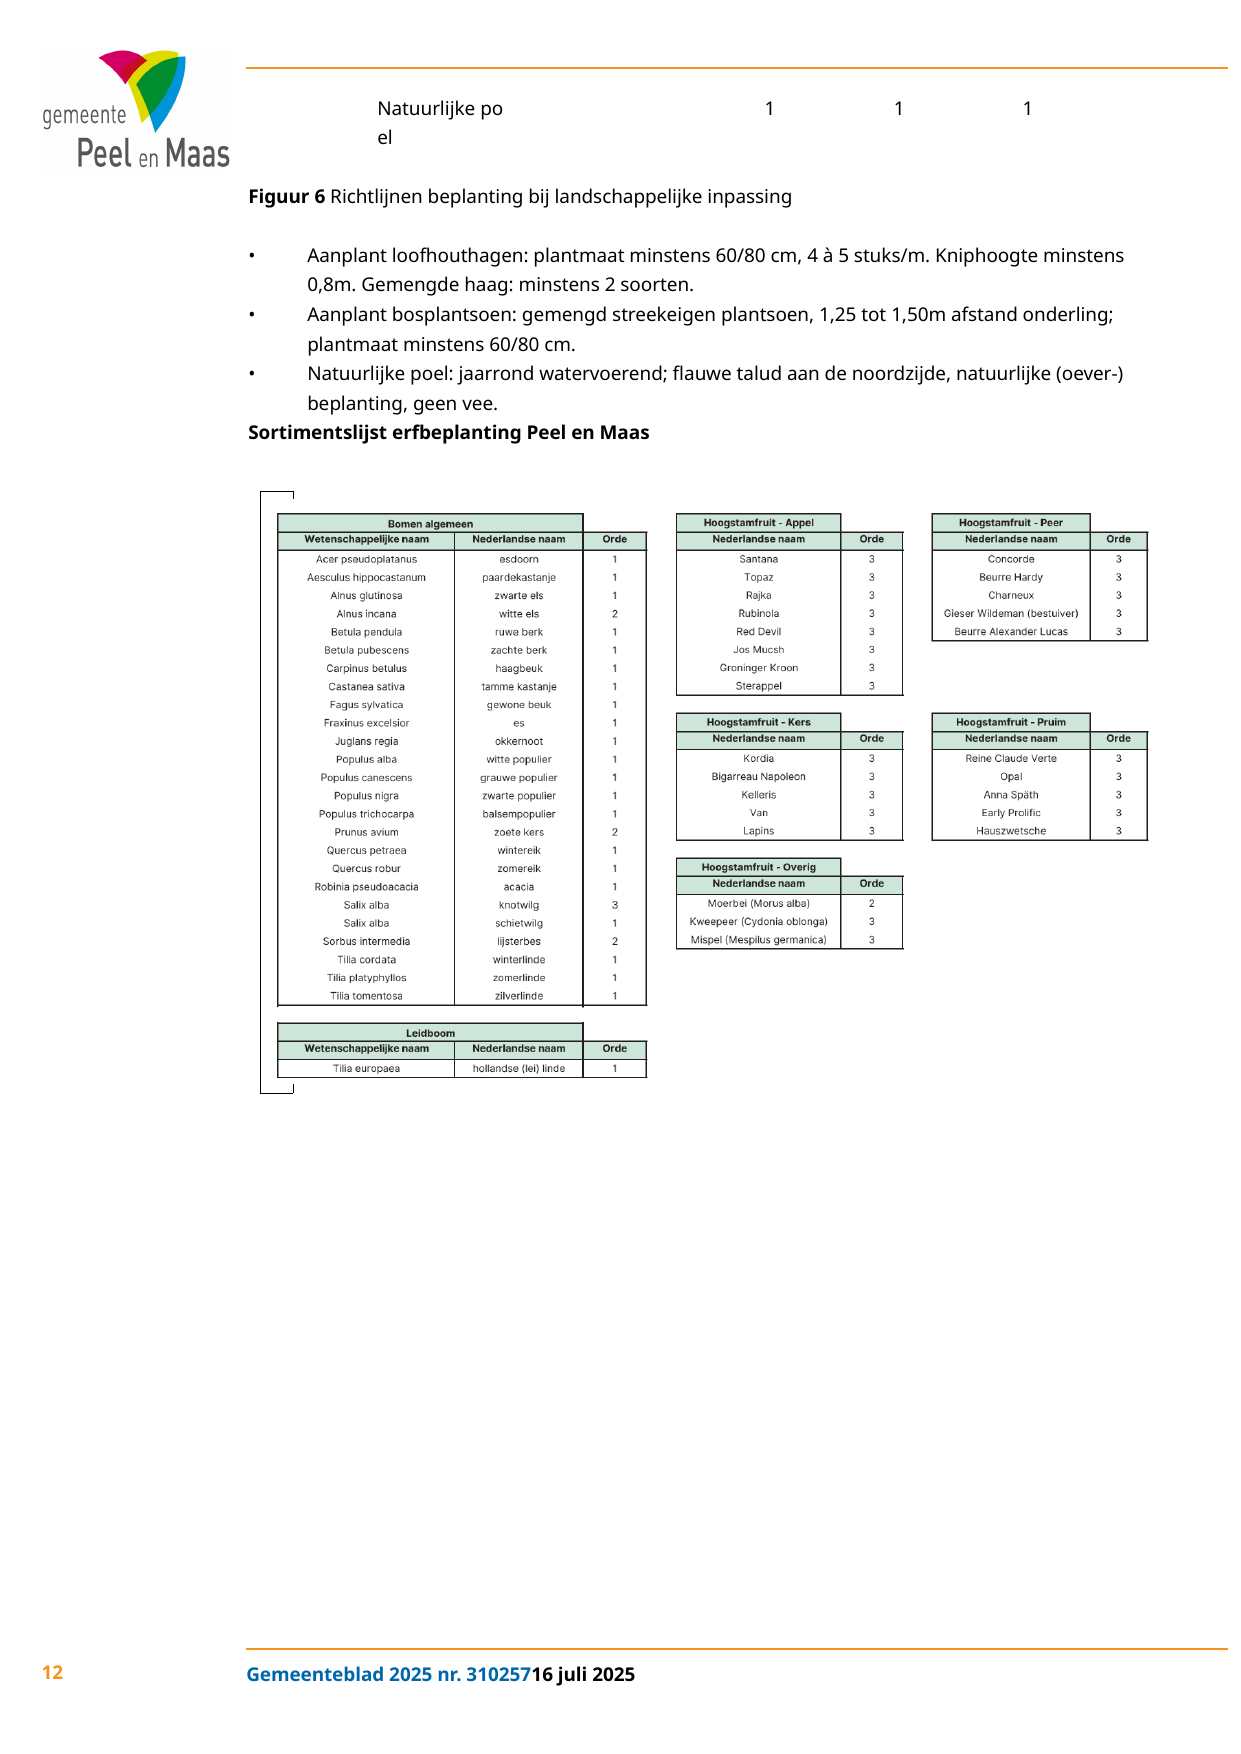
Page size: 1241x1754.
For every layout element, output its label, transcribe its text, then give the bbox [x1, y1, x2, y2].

table_cell Natuurlijke poel [377, 95, 506, 150]
table_cell [635, 95, 764, 150]
table_cell [506, 95, 635, 150]
picture [41, 47, 231, 172]
table_cell 1 [764, 95, 893, 150]
table_cell 1 [894, 95, 1022, 150]
list Aanplant bosplantsoen: gemengd streekeigen plantsoen, 1,25 tot 1,50m afstand onderling; plantmaat minstens 60/80 cm. [248, 301, 1152, 357]
table_cell [248, 95, 377, 150]
picture [268, 499, 1155, 1084]
text Sortimentslijst erfbeplanting Peel en Maas [248, 419, 1152, 445]
list Natuurlijke poel: jaarrond watervoerend; flauwe talud aan de noordzijde, natuurlijke (oever-) beplanting, geen vee. [248, 360, 1152, 416]
text Figuur 6 Richtlijnen beplanting bij landschappelijke inpassing [248, 183, 1152, 209]
table_cell 1 [1023, 95, 1152, 150]
list Aanplant loofhouthagen: plantmaat minstens 60/80 cm, 4 à 5 stuks/m. Kniphoogte minstens 0,8m. Gemengde haag: minstens 2 soorten. [248, 242, 1152, 297]
